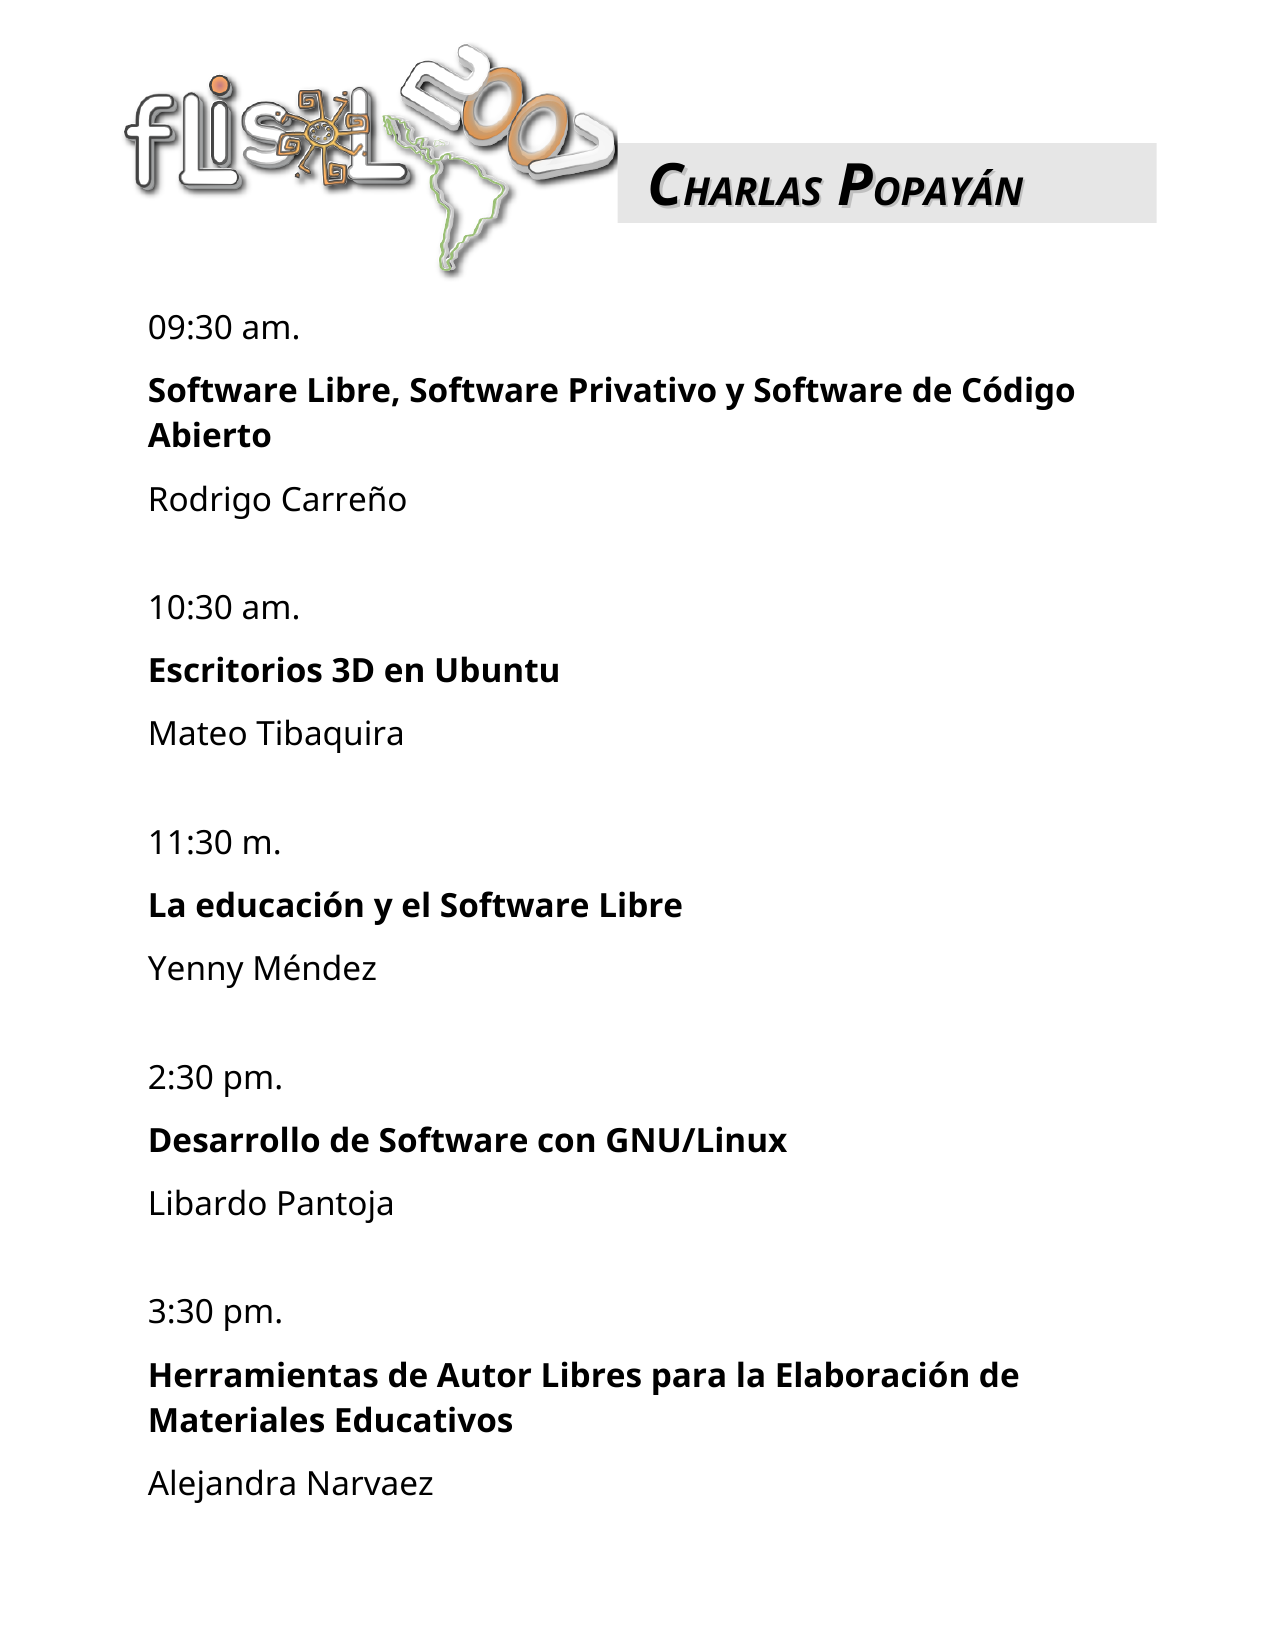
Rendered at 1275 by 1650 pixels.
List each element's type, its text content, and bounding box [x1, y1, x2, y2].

text 09:30 am. [148, 304, 1157, 349]
text Rodrigo Carreño [148, 475, 1157, 521]
text 2:30 pm. [148, 1008, 1157, 1099]
text La educación y el Software Libre [148, 882, 1157, 927]
text 10:30 am. [148, 538, 1157, 629]
text Libardo Pantoja [148, 1180, 1157, 1225]
picture [121, 33, 618, 282]
text 3:30 pm. [148, 1243, 1157, 1334]
text Desarrollo de Software con GNU/Linux [148, 1117, 1157, 1162]
text Mateo Tibaquira [148, 710, 1157, 756]
text Yenny Méndez [148, 945, 1157, 990]
text Alejandra Narvaez [148, 1460, 1157, 1505]
text Escritorios 3D en Ubuntu [148, 647, 1157, 692]
text 11:30 m. [148, 773, 1157, 864]
text Herramientas de Autor Libres para la Elaboración de Materiales Educativos [148, 1351, 1157, 1442]
text Software Libre, Software Privativo y Software de Código Abierto [148, 367, 1157, 458]
subtitle Charlas Popayán [618, 143, 1157, 223]
